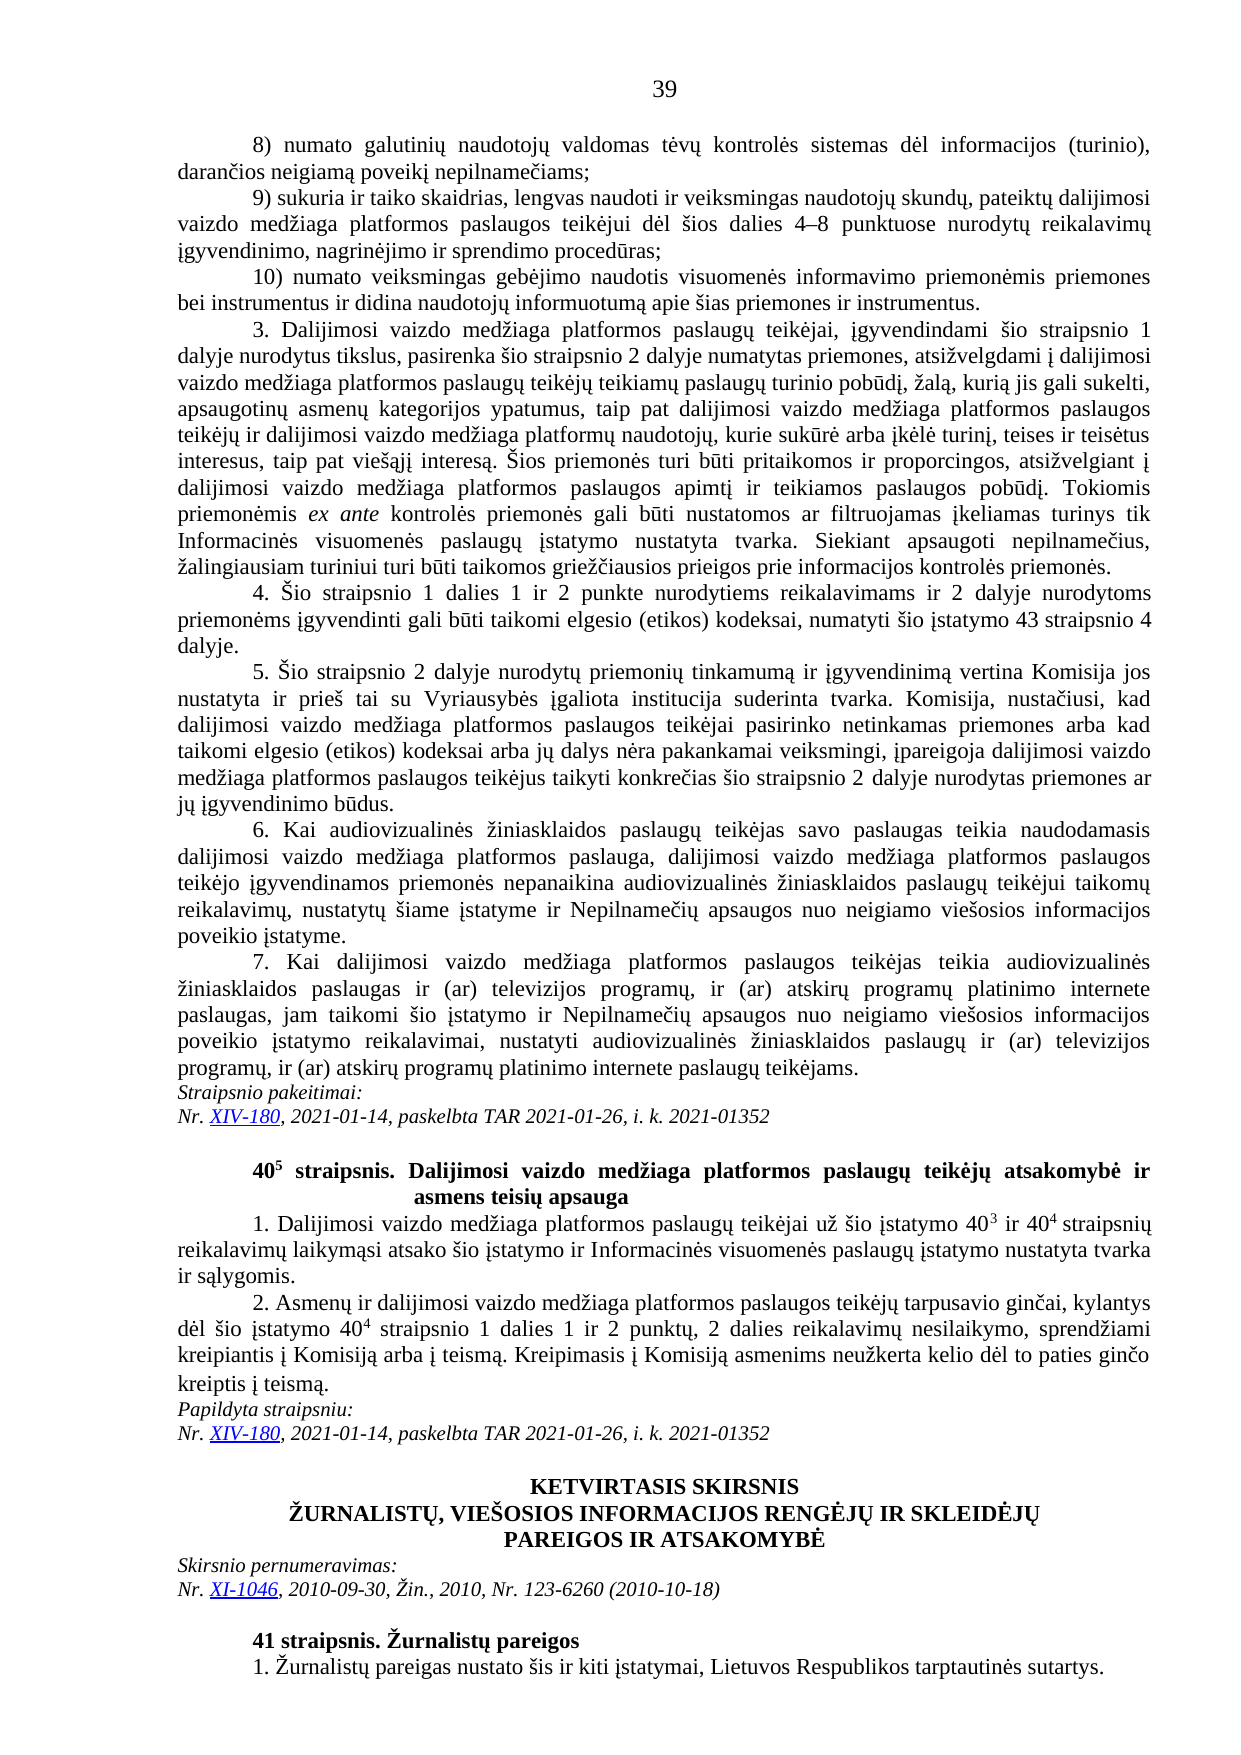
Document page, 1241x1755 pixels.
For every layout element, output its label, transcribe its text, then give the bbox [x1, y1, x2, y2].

text 6. Kai audiovizualinės žiniasklaidos paslaugų teikėjas savo paslaugas teikia naudodamasis dalijimosi vaizdo medžiaga platformos paslauga, dalijimosi vaizdo medžiaga platformos paslaugos teikėjo įgyvendinamos priemonės nepanaikina audiovizualinės žiniasklaidos paslaugų teikėjui taikomų reikalavimų, nustatytų šiame įstatyme ir Nepilnamečių apsaugos nuo neigiamo viešosios informacijos poveikio įstatyme. [177, 817, 1152, 948]
text 3. Dalijimosi vaizdo medžiaga platformos paslaugų teikėjai, įgyvendindami šio straipsnio 1 dalyje nurodytus tikslus, pasirenka šio straipsnio 2 dalyje numatytas priemones, atsižvelgdami į dalijimosi vaizdo medžiaga platformos paslaugų teikėjų teikiamų paslaugų turinio pobūdį, žalą, kurią jis gali sukelti, apsaugotinų asmenų kategorijos ypatumus, taip pat dalijimosi vaizdo medžiaga platformos paslaugos teikėjų ir dalijimosi vaizdo medžiaga platformų naudotojų, kurie sukūrė arba įkėlė turinį, teises ir teisėtus interesus, taip pat viešąjį interesą. Šios priemonės turi būti pritaikomos ir proporcingos, atsižvelgiant į dalijimosi vaizdo medžiaga platformos paslaugos apimtį ir teikiamos paslaugos pobūdį. Tokiomis priemonėmis ex ante kontrolės priemonės gali būti nustatomos ar filtruojamas įkeliamas turinys tik Informacinės visuomenės paslaugų įstatymo nustatyta tvarka. Siekiant apsaugoti nepilnamečius, žalingiausiam turiniui turi būti taikomos griežčiausios prieigos prie informacijos kontrolės priemonės. [177, 316, 1152, 579]
text Žurnalistų, viešosios informacijos rengėjų ir SKLEIDĖJŲ [177, 1500, 1152, 1526]
text pareigos IR atsakomybė [177, 1526, 1152, 1552]
text 4. Šio straipsnio 1 dalies 1 ir 2 punkte nurodytiems reikalavimams ir 2 dalyje nurodytoms priemonėms įgyvendinti gali būti taikomi elgesio (etikos) kodeksai, numatyti šio įstatymo 43 straipsnio 4 dalyje. [177, 579, 1152, 658]
text 9) sukuria ir taiko skaidrias, lengvas naudoti ir veiksmingas naudotojų skundų, pateiktų dalijimosi vaizdo medžiaga platformos paslaugos teikėjui dėl šios dalies 4–8 punktuose nurodytų reikalavimų įgyvendinimo, nagrinėjimo ir sprendimo procedūras; [177, 184, 1152, 263]
text 41 straipsnis. Žurnalistų pareigos [177, 1627, 1152, 1653]
text 1. Žurnalistų pareigas nustato šis ir kiti įstatymai, Lietuvos Respublikos tarptautinės sutartys. [177, 1653, 1152, 1680]
text 2. Asmenų ir dalijimosi vaizdo medžiaga platformos paslaugos teikėjų tarpusavio ginčai, kylantys dėl šio įstatymo 404 straipsnio 1 dalies 1 ir 2 punktų, 2 dalies reikalavimų nesilaikymo, sprendžiami kreipiantis į Komisiją arba į teismą. Kreipimasis į Komisiją asmenims neužkerta kelio dėl to paties ginčo kreiptis į teismą. [177, 1289, 1152, 1397]
text 10) numato veiksmingas gebėjimo naudotis visuomenės informavimo priemonėmis priemones bei instrumentus ir didina naudotojų informuotumą apie šias priemones ir instrumentus. [177, 263, 1152, 316]
text Nr. XI-1046, 2010-09-30, Žin., 2010, Nr. 123-6260 (2010-10-18) [177, 1577, 1152, 1601]
text 1. Dalijimosi vaizdo medžiaga platformos paslaugų teikėjai už šio įstatymo 403 ir 404 straipsnių reikalavimų laikymąsi atsako šio įstatymo ir Informacinės visuomenės paslaugų įstatymo nustatyta tvarka ir sąlygomis. [177, 1210, 1152, 1289]
text Papildyta straipsniu: [177, 1397, 1152, 1421]
text Skirsnio pernumeravimas: [177, 1552, 1152, 1577]
text 7. Kai dalijimosi vaizdo medžiaga platformos paslaugos teikėjas teikia audiovizualinės žiniasklaidos paslaugas ir (ar) televizijos programų, ir (ar) atskirų programų platinimo internete paslaugas, jam taikomi šio įstatymo ir Nepilnamečių apsaugos nuo neigiamo viešosios informacijos poveikio įstatymo reikalavimai, nustatyti audiovizualinės žiniasklaidos paslaugų ir (ar) televizijos programų, ir (ar) atskirų programų platinimo internete paslaugų teikėjams. [177, 948, 1152, 1080]
subtitle KETVIRTASIS skirsnis [177, 1473, 1152, 1500]
text 405 straipsnis. Dalijimosi vaizdo medžiaga platformos paslaugų teikėjų atsakomybė ir asmens teisių apsauga [252, 1157, 1152, 1210]
text 5. Šio straipsnio 2 dalyje nurodytų priemonių tinkamumą ir įgyvendinimą vertina Komisija jos nustatyta ir prieš tai su Vyriausybės įgaliota institucija suderinta tvarka. Komisija, nustačiusi, kad dalijimosi vaizdo medžiaga platformos paslaugos teikėjai pasirinko netinkamas priemones arba kad taikomi elgesio (etikos) kodeksai arba jų dalys nėra pakankamai veiksmingi, įpareigoja dalijimosi vaizdo medžiaga platformos paslaugos teikėjus taikyti konkrečias šio straipsnio 2 dalyje nurodytas priemones ar jų įgyvendinimo būdus. [177, 658, 1152, 817]
text 8) numato galutinių naudotojų valdomas tėvų kontrolės sistemas dėl informacijos (turinio), darančios neigiamą poveikį nepilnamečiams; [177, 131, 1152, 184]
text Straipsnio pakeitimai: [177, 1080, 1152, 1104]
text Nr. XIV-180, 2021-01-14, paskelbta TAR 2021-01-26, i. k. 2021-01352 [177, 1104, 1152, 1128]
text Nr. XIV-180, 2021-01-14, paskelbta TAR 2021-01-26, i. k. 2021-01352 [177, 1421, 1152, 1445]
